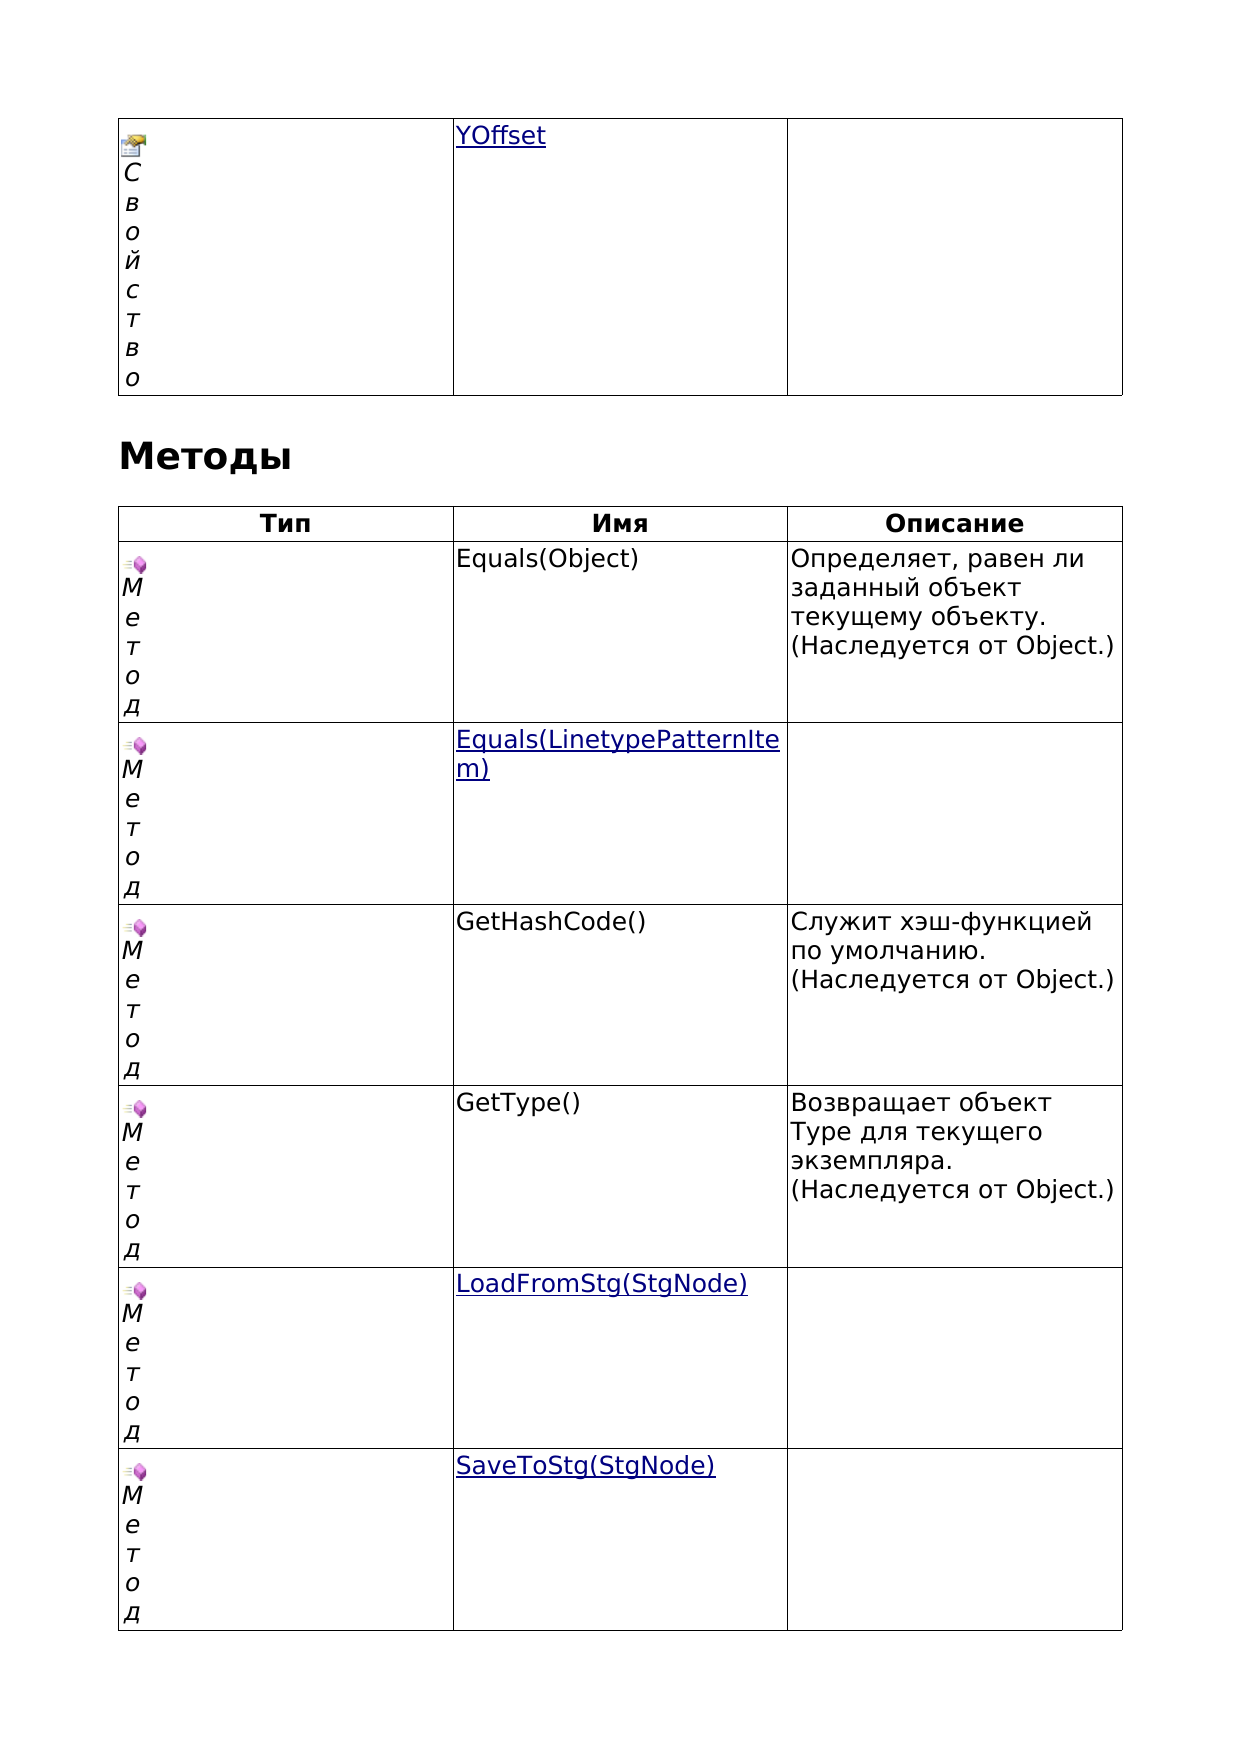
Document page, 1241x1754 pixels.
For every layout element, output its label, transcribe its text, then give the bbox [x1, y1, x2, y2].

table_cell [119, 723, 453, 904]
table_cell [119, 1268, 453, 1448]
table_cell Equals(LinetypePatternItem) [454, 723, 787, 904]
table_cell Служит хэш-функцией по умолчанию. (Наследуется от Object.) [788, 905, 1122, 1085]
table_header Тип [119, 507, 453, 541]
picture [121, 919, 147, 937]
table_cell LoadFromStg(StgNode) [454, 1268, 787, 1448]
table_cell [788, 1268, 1122, 1448]
table_cell [788, 723, 1122, 904]
picture [121, 556, 147, 574]
table_header Описание [788, 507, 1122, 541]
table_cell Возвращает объект Type для текущего экземпляра. (Наследуется от Object.) [788, 1086, 1122, 1267]
table_cell [119, 542, 453, 722]
table_cell GetType() [454, 1086, 787, 1267]
subtitle Методы [118, 435, 1122, 478]
table_cell Equals(Object) [454, 542, 787, 722]
table_cell [119, 905, 453, 1085]
table_cell [119, 1086, 453, 1267]
table_cell GetHashCode() [454, 905, 787, 1085]
table_cell [119, 1449, 453, 1629]
table_cell SaveToStg(StgNode) [454, 1449, 787, 1629]
picture [121, 1463, 147, 1481]
picture [121, 133, 147, 159]
picture [121, 1100, 147, 1118]
table_cell YOffset [454, 119, 787, 395]
table_cell [788, 119, 1122, 395]
table_cell Определяет, равен ли заданный объект текущему объекту. (Наследуется от Object.) [788, 542, 1122, 722]
table_cell [119, 119, 453, 395]
table_header Имя [454, 507, 787, 541]
table_cell [788, 1449, 1122, 1629]
picture [121, 1282, 147, 1300]
picture [121, 737, 147, 755]
